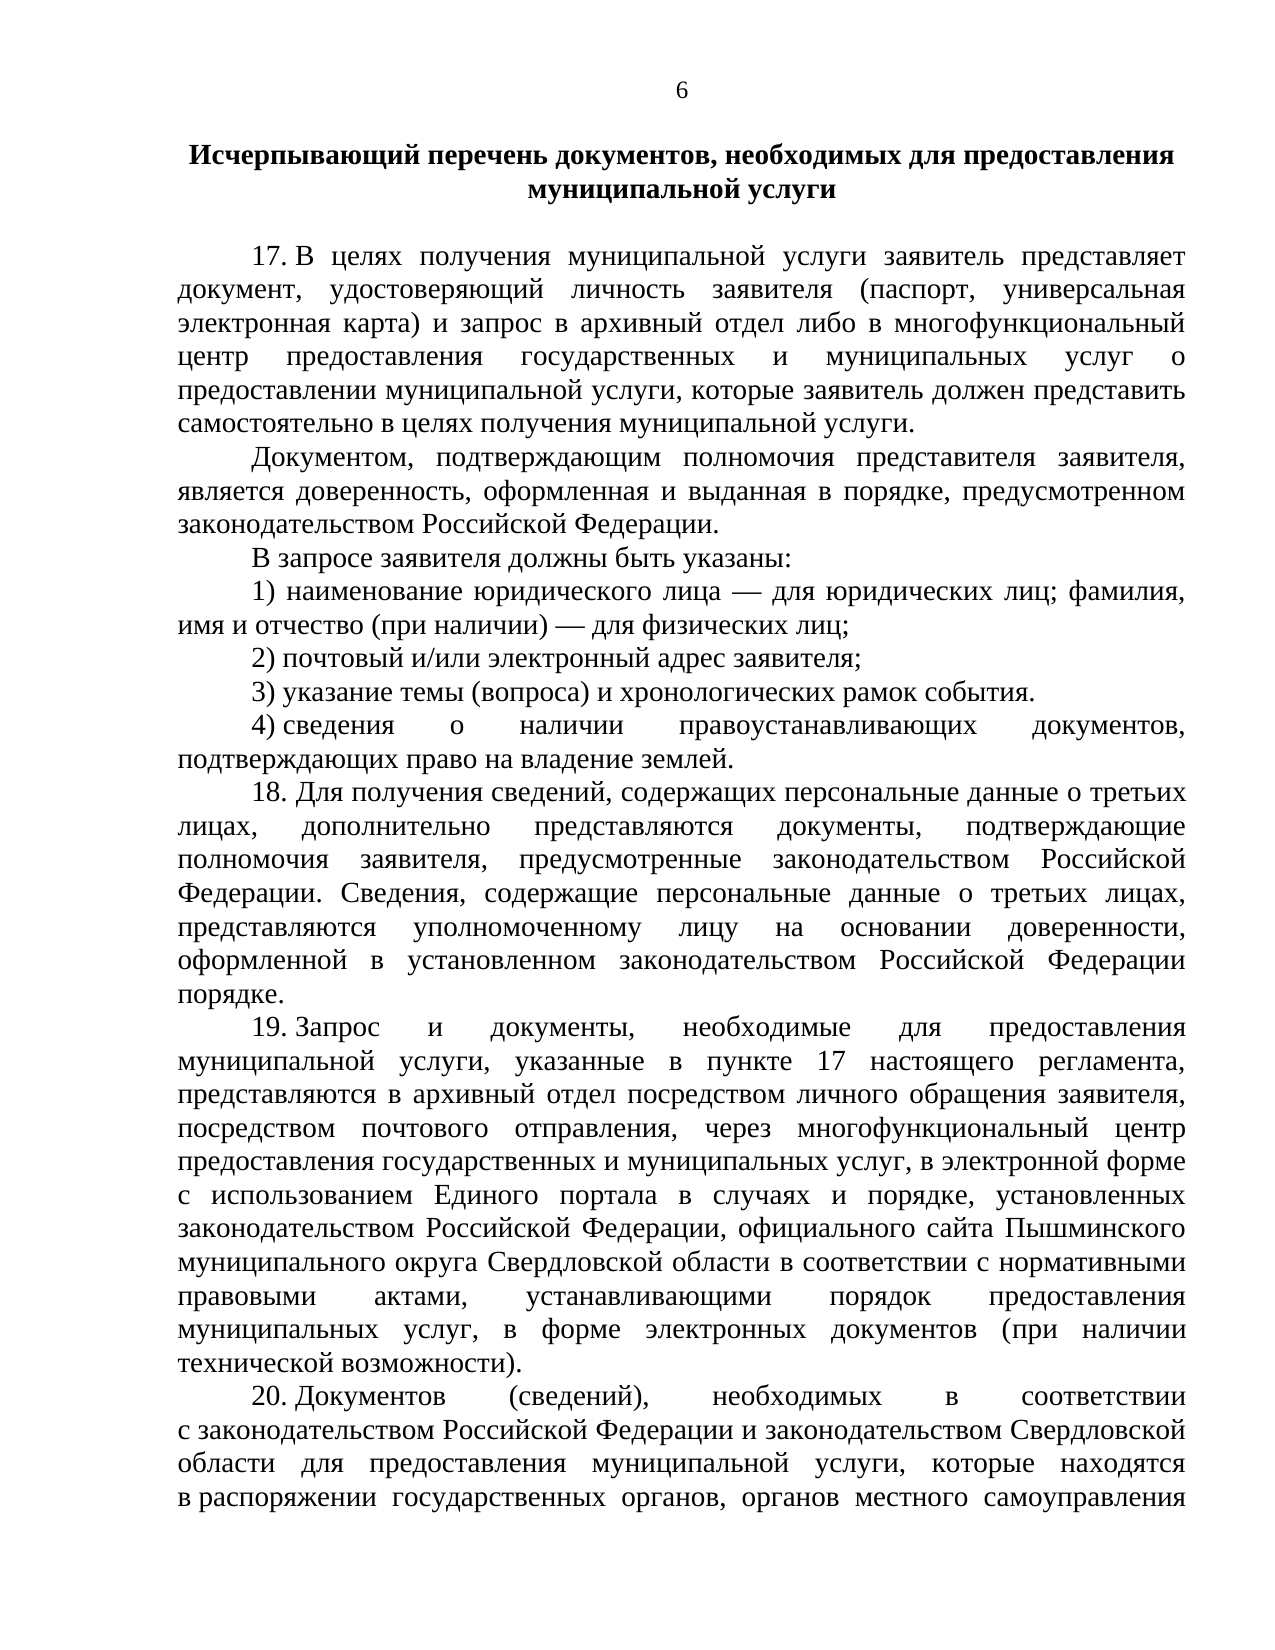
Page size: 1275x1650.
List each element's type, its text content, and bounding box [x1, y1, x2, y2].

text 3) указание темы (вопроса) и хронологических рамок события. [177, 674, 1186, 707]
text 18. Для получения сведений, содержащих персональные данные о третьих лицах, дополнительно представляются документы, подтверждающие полномочия заявителя, предусмотренные законодательством Российской Федерации. Сведения, содержащие персональные данные о третьих лицах, представляются уполномоченному лицу на основании доверенности, оформленной в установленном законодательством Российской Федерации порядке. [177, 774, 1186, 1009]
text Документом, подтверждающим полномочия представителя заявителя, является доверенность, оформленная и выданная в порядке, предусмотренном законодательством Российской Федерации. [177, 439, 1186, 540]
text 19. Запрос и документы, необходимые для предоставления муниципальной услуги, указанные в пункте 17 настоящего регламента, представляются в архивный отдел посредством личного обращения заявителя, посредством почтового отправления, через многофункциональный центр предоставления государственных и муниципальных услуг, в электронной форме с использованием Единого портала в случаях и порядке, установленных законодательством Российской Федерации, официального сайта Пышминского муниципального округа Свердловской области в соответствии с нормативными правовыми актами, устанавливающими порядок предоставления муниципальных услуг, в форме электронных документов (при наличии технической возможности). [177, 1009, 1186, 1378]
text 2) почтовый и/или электронный адрес заявителя; [177, 640, 1186, 674]
text 20. Документов (сведений), необходимых в соответствии с законодательством Российской Федерации и законодательством Свердловской области для предоставления муниципальной услуги, которые находятся в распоряжении государственных органов, органов местного самоуправления [177, 1378, 1186, 1512]
text Исчерпывающий перечень документов, необходимых для предоставления муниципальной услуги [177, 137, 1186, 204]
text В запросе заявителя должны быть указаны: [177, 540, 1186, 573]
text 17. В целях получения муниципальной услуги заявитель представляет документ, удостоверяющий личность заявителя (паспорт, универсальная электронная карта) и запрос в архивный отдел либо в многофункциональный центр предоставления государственных и муниципальных услуг о предоставлении муниципальной услуги, которые заявитель должен представить самостоятельно в целях получения муниципальной услуги. [177, 238, 1186, 439]
text 1) наименование юридического лица — для юридических лиц; фамилия, имя и отчество (при наличии) — для физических лиц; [177, 573, 1186, 640]
text 4) сведения о наличии правоустанавливающих документов, подтверждающих право на владение землей. [177, 707, 1186, 774]
